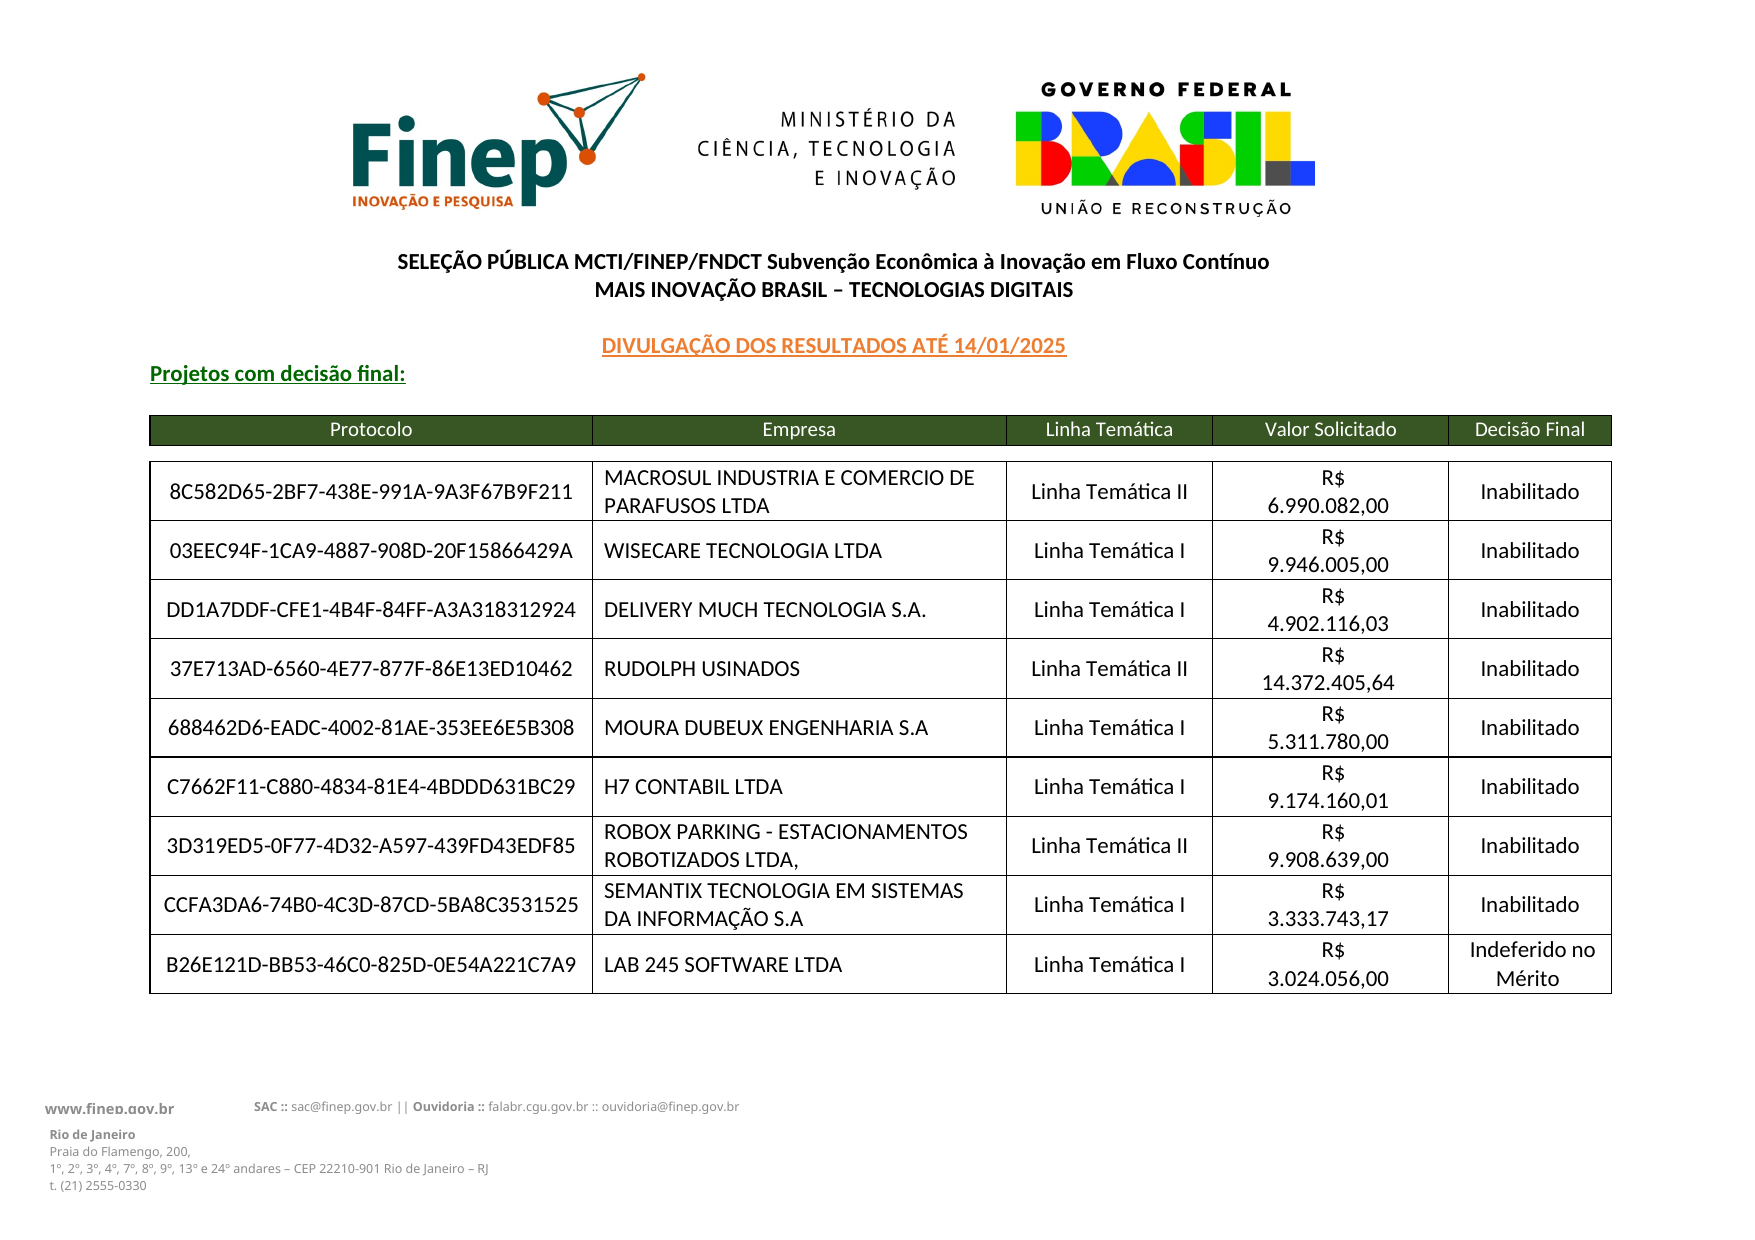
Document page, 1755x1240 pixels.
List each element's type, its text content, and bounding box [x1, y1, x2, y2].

table_cell 688462D6-EADC-4002-81AE-353EE6E5B308 [151, 699, 592, 756]
table_cell Linha Temática I [1007, 580, 1212, 638]
table_cell R$ 6.990.082,00 [1213, 462, 1448, 520]
table_cell Linha Temática I [1007, 758, 1212, 816]
table_cell H7 CONTABIL LTDA [593, 758, 1006, 816]
table_cell WISECARE TECNOLOGIA LTDA [593, 521, 1006, 579]
table_cell [1612, 461, 1641, 520]
table_cell Linha Temática II [1007, 639, 1212, 697]
table_cell [1612, 638, 1641, 697]
table_cell SEMANTIX TECNOLOGIA EM SISTEMAS DA INFORMAÇÃO S.A [593, 876, 1006, 934]
table_cell Inabilitado [1449, 817, 1611, 874]
table_cell DELIVERY MUCH TECNOLOGIA S.A. [593, 580, 1006, 638]
table_cell [1612, 698, 1641, 756]
table_cell Linha Temática II [1007, 817, 1212, 874]
table_cell R$ 3.333.743,17 [1213, 876, 1448, 934]
table_cell R$ 14.372.405,64 [1213, 639, 1448, 697]
table_cell [1612, 875, 1641, 934]
table_cell 03EEC94F-1CA9-4887-908D-20F15866429A [151, 521, 592, 579]
table_cell Inabilitado [1449, 758, 1611, 816]
table_cell C7662F11-C880-4834-81E4-4BDDD631BC29 [151, 758, 592, 816]
table_cell [1612, 520, 1641, 579]
table_cell CCFA3DA6-74B0-4C3D-87CD-5BA8C3531525 [151, 876, 592, 934]
table_cell [1612, 756, 1641, 816]
table_cell Indeferido no Mérito [1449, 935, 1611, 993]
table_cell Linha Temática I [1007, 876, 1212, 934]
table_cell R$ 5.311.780,00 [1213, 699, 1448, 756]
table_cell Linha Temática I [1007, 699, 1212, 756]
table_cell Linha Temática I [1007, 521, 1212, 579]
table_cell DD1A7DDF-CFE1-4B4F-84FF-A3A318312924 [151, 580, 592, 638]
table_cell [1612, 579, 1641, 638]
table_cell MACROSUL INDUSTRIA E COMERCIO DE PARAFUSOS LTDA [593, 462, 1006, 520]
table_cell R$ 3.024.056,00 [1213, 935, 1448, 993]
table_cell Linha Temática II [1007, 462, 1212, 520]
table_cell Linha Temática I [1007, 935, 1212, 993]
table_cell Inabilitado [1449, 521, 1611, 579]
table_cell Inabilitado [1449, 699, 1611, 756]
table_cell R$ 9.946.005,00 [1213, 521, 1448, 579]
table_cell B26E121D-BB53-46C0-825D-0E54A221C7A9 [151, 935, 592, 993]
table_cell ROBOX PARKING - ESTACIONAMENTOS ROBOTIZADOS LTDA, [593, 817, 1006, 874]
table_cell [1612, 934, 1641, 993]
table_cell MOURA DUBEUX ENGENHARIA S.A [593, 699, 1006, 756]
table_cell 37E713AD-6560-4E77-877F-86E13ED10462 [151, 639, 592, 697]
table_cell Inabilitado [1449, 462, 1611, 520]
table_cell Inabilitado [1449, 639, 1611, 697]
table_cell R$ 9.908.639,00 [1213, 817, 1448, 874]
table_cell R$ 9.174.160,01 [1213, 758, 1448, 816]
table_cell Inabilitado [1449, 580, 1611, 638]
table_cell Inabilitado [1449, 876, 1611, 934]
table_cell 8C582D65-2BF7-438E-991A-9A3F67B9F211 [151, 462, 592, 520]
table_cell RUDOLPH USINADOS [593, 639, 1006, 697]
table_cell R$ 4.902.116,03 [1213, 580, 1448, 638]
table_cell [1612, 816, 1641, 874]
table_cell 3D319ED5-0F77-4D32-A597-439FD43EDF85 [151, 817, 592, 874]
table_cell LAB 245 SOFTWARE LTDA [593, 935, 1006, 993]
